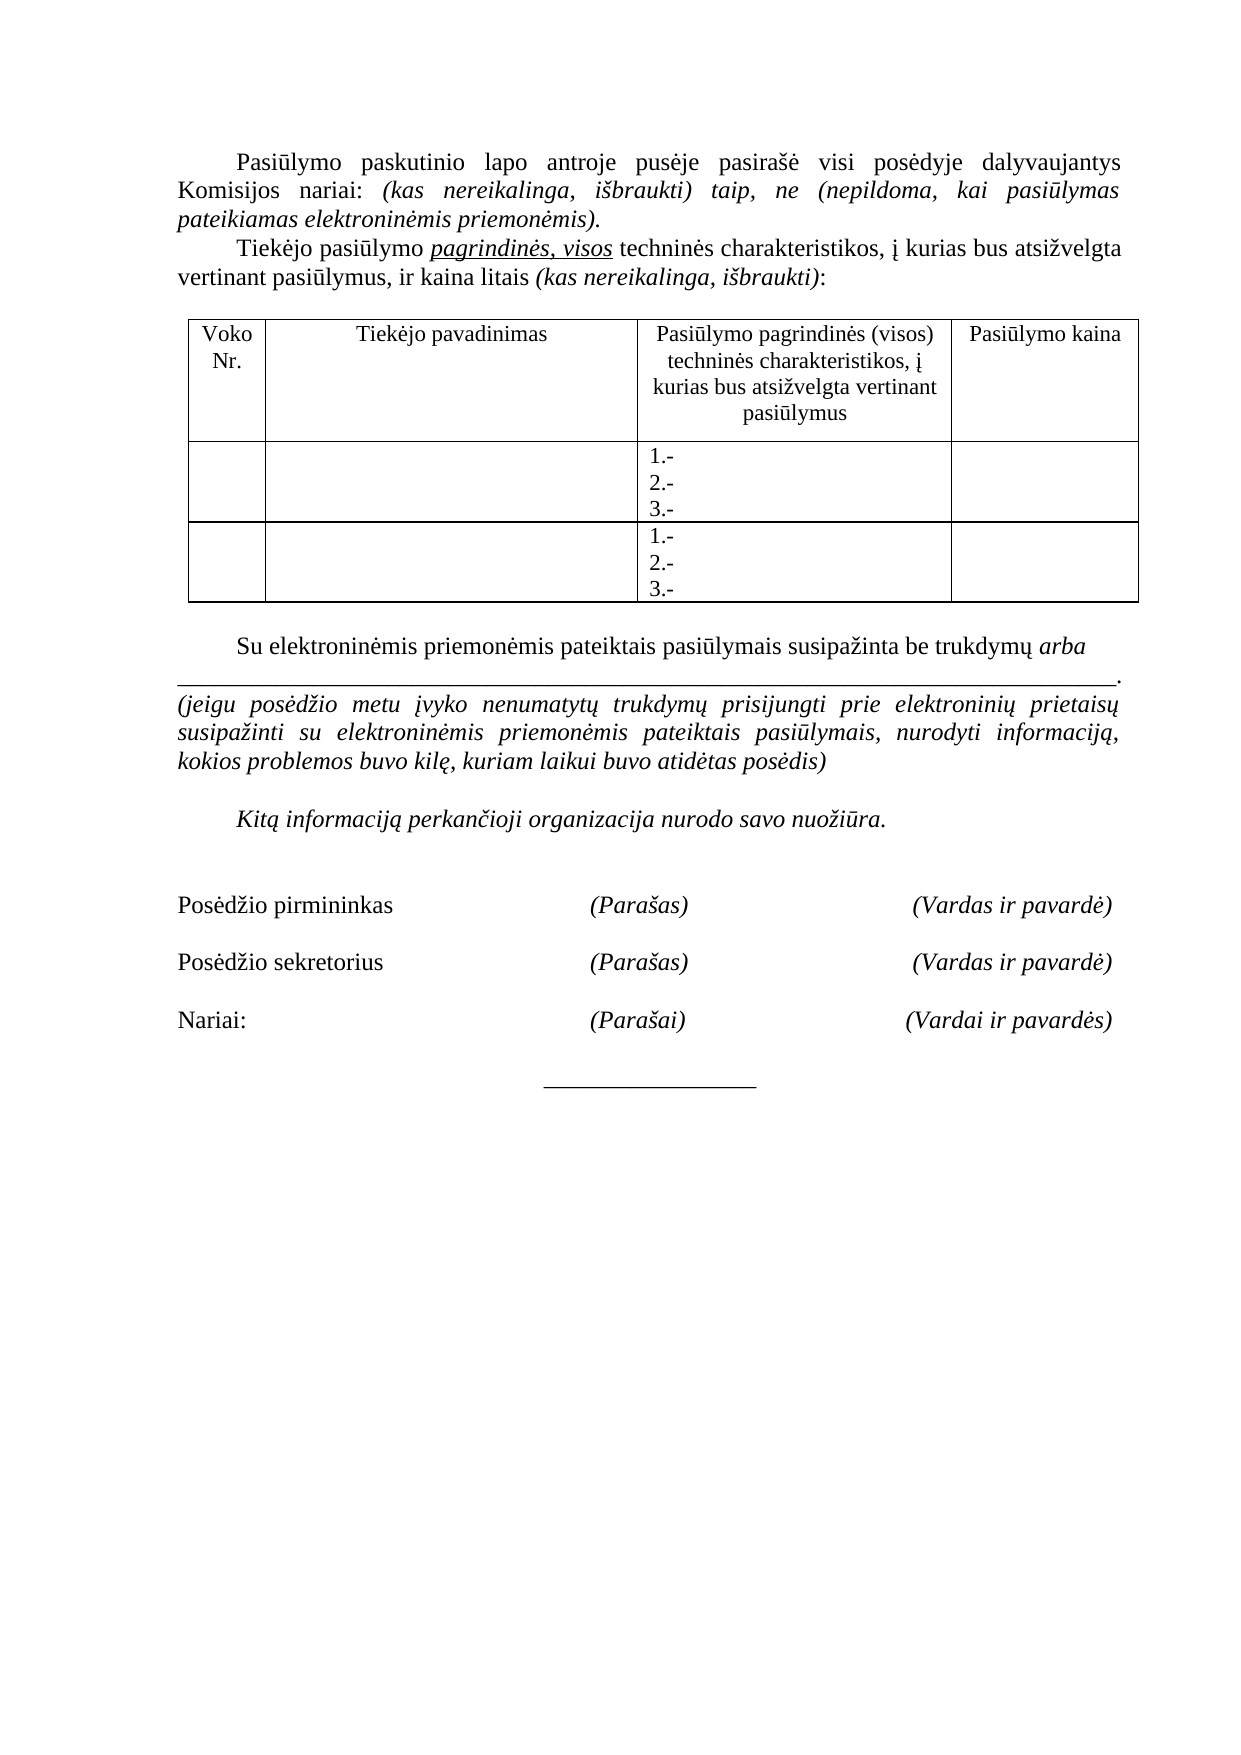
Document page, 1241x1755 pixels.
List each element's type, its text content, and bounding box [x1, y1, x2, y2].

text Kitą informaciją perkančioji organizacija nurodo savo nuožiūra. [177, 804, 1122, 832]
text Pasiūlymo paskutinio lapo antroje pusėje pasirašė visi posėdyje dalyvaujantys Komisijos nariai: (kas nereikalinga, išbraukti) taip, ne (nepildoma, kai pasiūlymas pateikiamas elektroninėmis priemonėmis). [177, 147, 1122, 233]
text Nariai: (Parašai) (Vardai ir pavardės) [177, 1005, 1122, 1034]
table_cell 1.- 2.- 3.- [638, 523, 951, 601]
text _ . [177, 660, 1122, 689]
table_cell [266, 442, 637, 521]
table_cell [952, 523, 1138, 601]
table_cell [189, 523, 265, 601]
table_header Pasiūlymo kaina [952, 320, 1138, 441]
table_cell [952, 442, 1138, 521]
text Su elektroninėmis priemonėmis pateiktais pasiūlymais susipažinta be trukdymų arba [177, 631, 1122, 660]
table_cell [266, 523, 637, 601]
text (jeigu posėdžio metu įvyko nenumatytų trukdymų prisijungti prie elektroninių prietaisų susipažinti su elektroninėmis priemonėmis pateiktais pasiūlymais, nurodyti informaciją, kokios problemos buvo kilę, kuriam laikui buvo atidėtas posėdis) [177, 689, 1122, 775]
table_header Pasiūlymo pagrindinės (visos) techninės charakteristikos, į kurias bus atsižvelgta vertinant pasiūlymus [638, 320, 951, 441]
text _________________ [177, 1062, 1122, 1091]
text Posėdžio sekretorius (Parašas) (Vardas ir pavardė) [177, 947, 1122, 976]
table_header Voko Nr. [189, 320, 265, 441]
table_header Tiekėjo pavadinimas [266, 320, 637, 441]
table_cell [189, 442, 265, 521]
table_cell 1.- 2.- 3.- [638, 442, 951, 521]
text Posėdžio pirmininkas (Parašas) (Vardas ir pavardė) [177, 890, 1122, 919]
text Tiekėjo pasiūlymo pagrindinės, visos techninės charakteristikos, į kurias bus atsižvelgta vertinant pasiūlymus, ir kaina litais (kas nereikalinga, išbraukti): [177, 233, 1122, 291]
